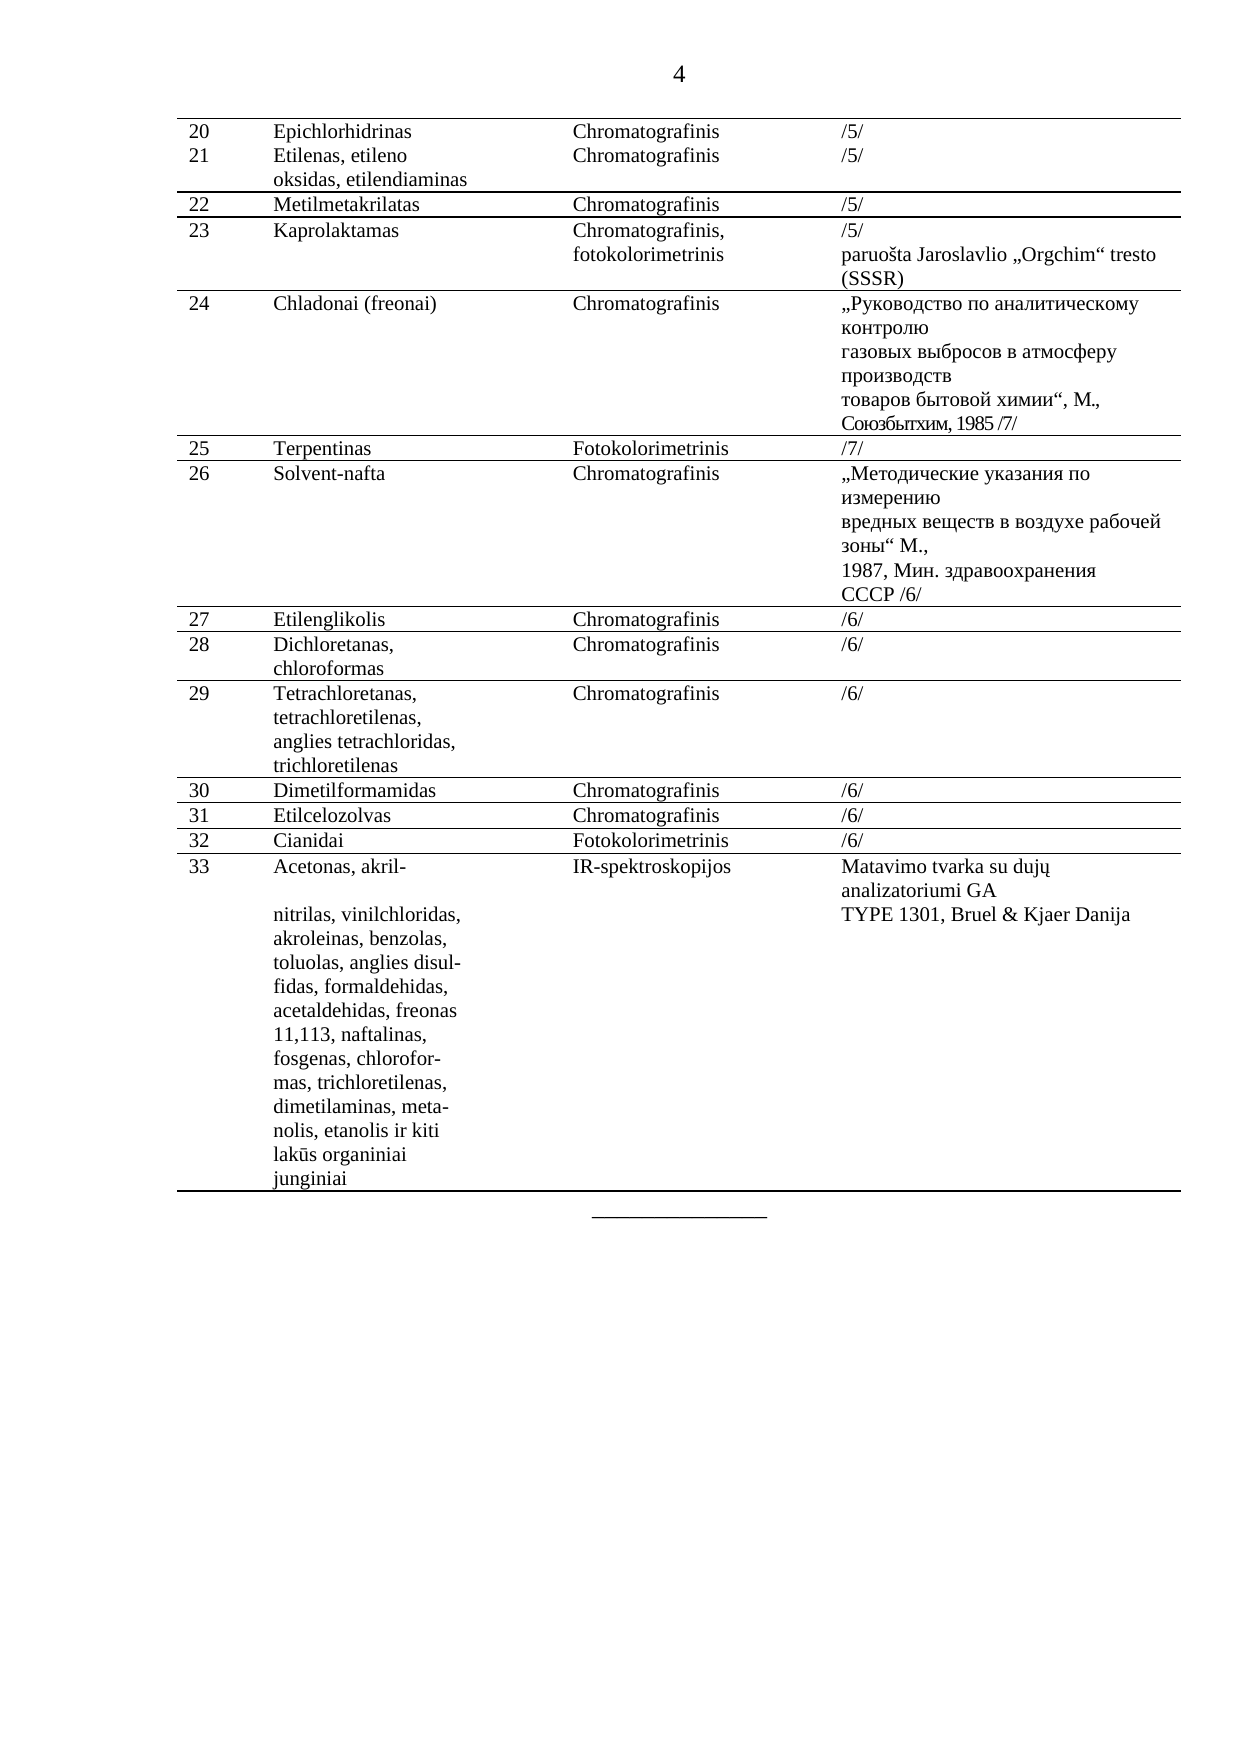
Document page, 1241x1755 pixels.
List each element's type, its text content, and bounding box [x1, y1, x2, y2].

table_cell fidas, formaldehidas, [262, 974, 561, 998]
table_cell [177, 1118, 262, 1142]
table_cell „Руководство по аналитическому контролю [830, 291, 1181, 339]
table_cell Dimetilformamidas [262, 778, 561, 802]
table_cell [830, 1094, 1181, 1118]
table_cell [561, 974, 830, 998]
table_cell Dichloretanas, [262, 632, 561, 656]
table_cell 27 [177, 607, 262, 631]
table_cell Kaprolaktamas [262, 218, 561, 242]
table_cell [177, 926, 262, 950]
table_cell [830, 1166, 1181, 1190]
table_cell /5/ [830, 119, 1181, 143]
table_cell 30 [177, 778, 262, 802]
table_cell [830, 950, 1181, 974]
table_cell Matavimo tvarka su dujų analizatoriumi GA [830, 854, 1181, 902]
table_cell [561, 1118, 830, 1142]
table_cell 24 [177, 291, 262, 339]
table_cell вредных веществ в воздухе рабочей зоны“ М., [830, 509, 1181, 557]
table_cell Solvent-nafta [262, 461, 561, 509]
table_cell 28 [177, 632, 262, 656]
table_cell [561, 1166, 830, 1190]
table_cell toluolas, anglies disul- [262, 950, 561, 974]
table_cell [561, 902, 830, 926]
table_cell TYPE 1301, Bruel & Kjaer Danija [830, 902, 1181, 926]
table_cell 33 [177, 854, 262, 902]
table_cell /7/ [830, 436, 1181, 460]
table_cell [262, 339, 561, 387]
table_cell товаров бытовой химии“, М., Союзбытхим, 1985 /7/ [830, 387, 1181, 435]
table_cell [561, 729, 830, 753]
table_cell Etilcelozolvas [262, 803, 561, 827]
table_cell /6/ [830, 778, 1181, 802]
table_cell 31 [177, 803, 262, 827]
table_cell Acetonas, akril- [262, 854, 561, 902]
table_cell /6/ [830, 803, 1181, 827]
table_cell /6/ [830, 829, 1181, 852]
table_cell „Методические указания по измерению [830, 461, 1181, 509]
table_cell [177, 387, 262, 435]
table_cell Chromatografinis [561, 193, 830, 216]
table_cell [561, 339, 830, 387]
table_cell [561, 1046, 830, 1070]
table_cell [177, 242, 262, 290]
table_cell anglies tetrachloridas, [262, 729, 561, 753]
table_cell [177, 974, 262, 998]
table_cell Chromatografinis [561, 681, 830, 705]
table_cell Chromatografinis [561, 119, 830, 143]
table_cell [177, 656, 262, 680]
table_cell [830, 167, 1181, 191]
table_cell [830, 1118, 1181, 1142]
table_cell Chladonai (freonai) [262, 291, 561, 339]
table_cell 21 [177, 143, 262, 167]
table_cell 20 [177, 119, 262, 143]
table_cell [830, 729, 1181, 753]
table_cell [177, 509, 262, 557]
table_cell Chromatografinis [561, 607, 830, 631]
table_cell [830, 1046, 1181, 1070]
table_cell [561, 167, 830, 191]
table_cell 22 [177, 193, 262, 216]
table_cell [561, 753, 830, 777]
table_cell Etilenglikolis [262, 607, 561, 631]
table_cell oksidas, etilendiaminas [262, 167, 561, 191]
table_cell Tetrachloretanas, [262, 681, 561, 705]
table_cell [177, 1070, 262, 1094]
table_cell [830, 926, 1181, 950]
table_cell akroleinas, benzolas, [262, 926, 561, 950]
table_cell [262, 387, 561, 435]
table_cell [561, 1022, 830, 1046]
table_cell [262, 509, 561, 557]
table_cell газовых выбросов в атмосферу производств [830, 339, 1181, 387]
table_cell [561, 1142, 830, 1166]
table_cell Chromatografinis, [561, 218, 830, 242]
table_cell Chromatografinis [561, 803, 830, 827]
table_cell Chromatografinis [561, 778, 830, 802]
table_cell 29 [177, 681, 262, 705]
table_cell [830, 705, 1181, 729]
table_cell [830, 1022, 1181, 1046]
table_cell Metilmetakrilatas [262, 193, 561, 216]
table_cell [177, 1022, 262, 1046]
table_cell Fotokolorimetrinis [561, 829, 830, 852]
table_cell chloroformas [262, 656, 561, 680]
table_cell 23 [177, 218, 262, 242]
table_cell /5/ [830, 143, 1181, 167]
table_cell [561, 1094, 830, 1118]
table_cell lakūs organiniai [262, 1142, 561, 1166]
table_cell [561, 705, 830, 729]
table_cell [561, 950, 830, 974]
table_cell Etilenas, etileno [262, 143, 561, 167]
table_cell [177, 339, 262, 387]
table_cell [561, 656, 830, 680]
table_cell [561, 558, 830, 606]
table_cell IR-spektroskopijos [561, 854, 830, 902]
table_cell [830, 974, 1181, 998]
table_cell Chromatografinis [561, 461, 830, 509]
table_cell /6/ [830, 632, 1181, 656]
table_cell [177, 705, 262, 729]
table_cell [177, 950, 262, 974]
table_cell dimetilaminas, meta- [262, 1094, 561, 1118]
table_cell [830, 1070, 1181, 1094]
table_cell Chromatografinis [561, 143, 830, 167]
table_cell [561, 998, 830, 1022]
table_cell junginiai [262, 1166, 561, 1190]
table_cell paruošta Jaroslavlio „Orgchim“ tresto (SSSR) [830, 242, 1181, 290]
table_cell [830, 998, 1181, 1022]
table_cell 32 [177, 829, 262, 852]
table_cell /6/ [830, 607, 1181, 631]
table_cell 26 [177, 461, 262, 509]
table_cell trichloretilenas [262, 753, 561, 777]
table_cell [177, 558, 262, 606]
table_cell [830, 1142, 1181, 1166]
table_cell Cianidai [262, 829, 561, 852]
table_cell [830, 656, 1181, 680]
table_cell [561, 387, 830, 435]
table_cell [561, 509, 830, 557]
table_cell [177, 729, 262, 753]
table_cell Terpentinas [262, 436, 561, 460]
table_cell [177, 1142, 262, 1166]
table_cell [177, 902, 262, 926]
table_cell [262, 242, 561, 290]
table_cell nitrilas, vinilchloridas, [262, 902, 561, 926]
table_cell tetrachloretilenas, [262, 705, 561, 729]
table_cell fosgenas, chlorofor- [262, 1046, 561, 1070]
table_cell Epichlorhidrinas [262, 119, 561, 143]
table_cell 1987, Мин. здравоохранения СССР /6/ [830, 558, 1181, 606]
table_cell 11,113, naftalinas, [262, 1022, 561, 1046]
table_cell /6/ [830, 681, 1181, 705]
table_cell [177, 167, 262, 191]
table_cell nolis, etanolis ir kiti [262, 1118, 561, 1142]
table_cell Chromatografinis [561, 632, 830, 656]
table_cell mas, trichloretilenas, [262, 1070, 561, 1094]
table_cell /5/ [830, 218, 1181, 242]
table_cell Fotokolorimetrinis [561, 436, 830, 460]
table_cell [830, 753, 1181, 777]
table_cell [177, 1094, 262, 1118]
table_cell [561, 926, 830, 950]
table_cell [177, 753, 262, 777]
table_cell [262, 558, 561, 606]
table_cell /5/ [830, 193, 1181, 216]
table_cell Chromatografinis [561, 291, 830, 339]
table_cell 25 [177, 436, 262, 460]
table_cell [561, 1070, 830, 1094]
table_cell [177, 1166, 262, 1190]
table_cell [177, 998, 262, 1022]
table_cell [177, 1046, 262, 1070]
text ______________ [177, 1192, 1181, 1221]
table_cell fotokolorimetrinis [561, 242, 830, 290]
table_cell acetaldehidas, freonas [262, 998, 561, 1022]
